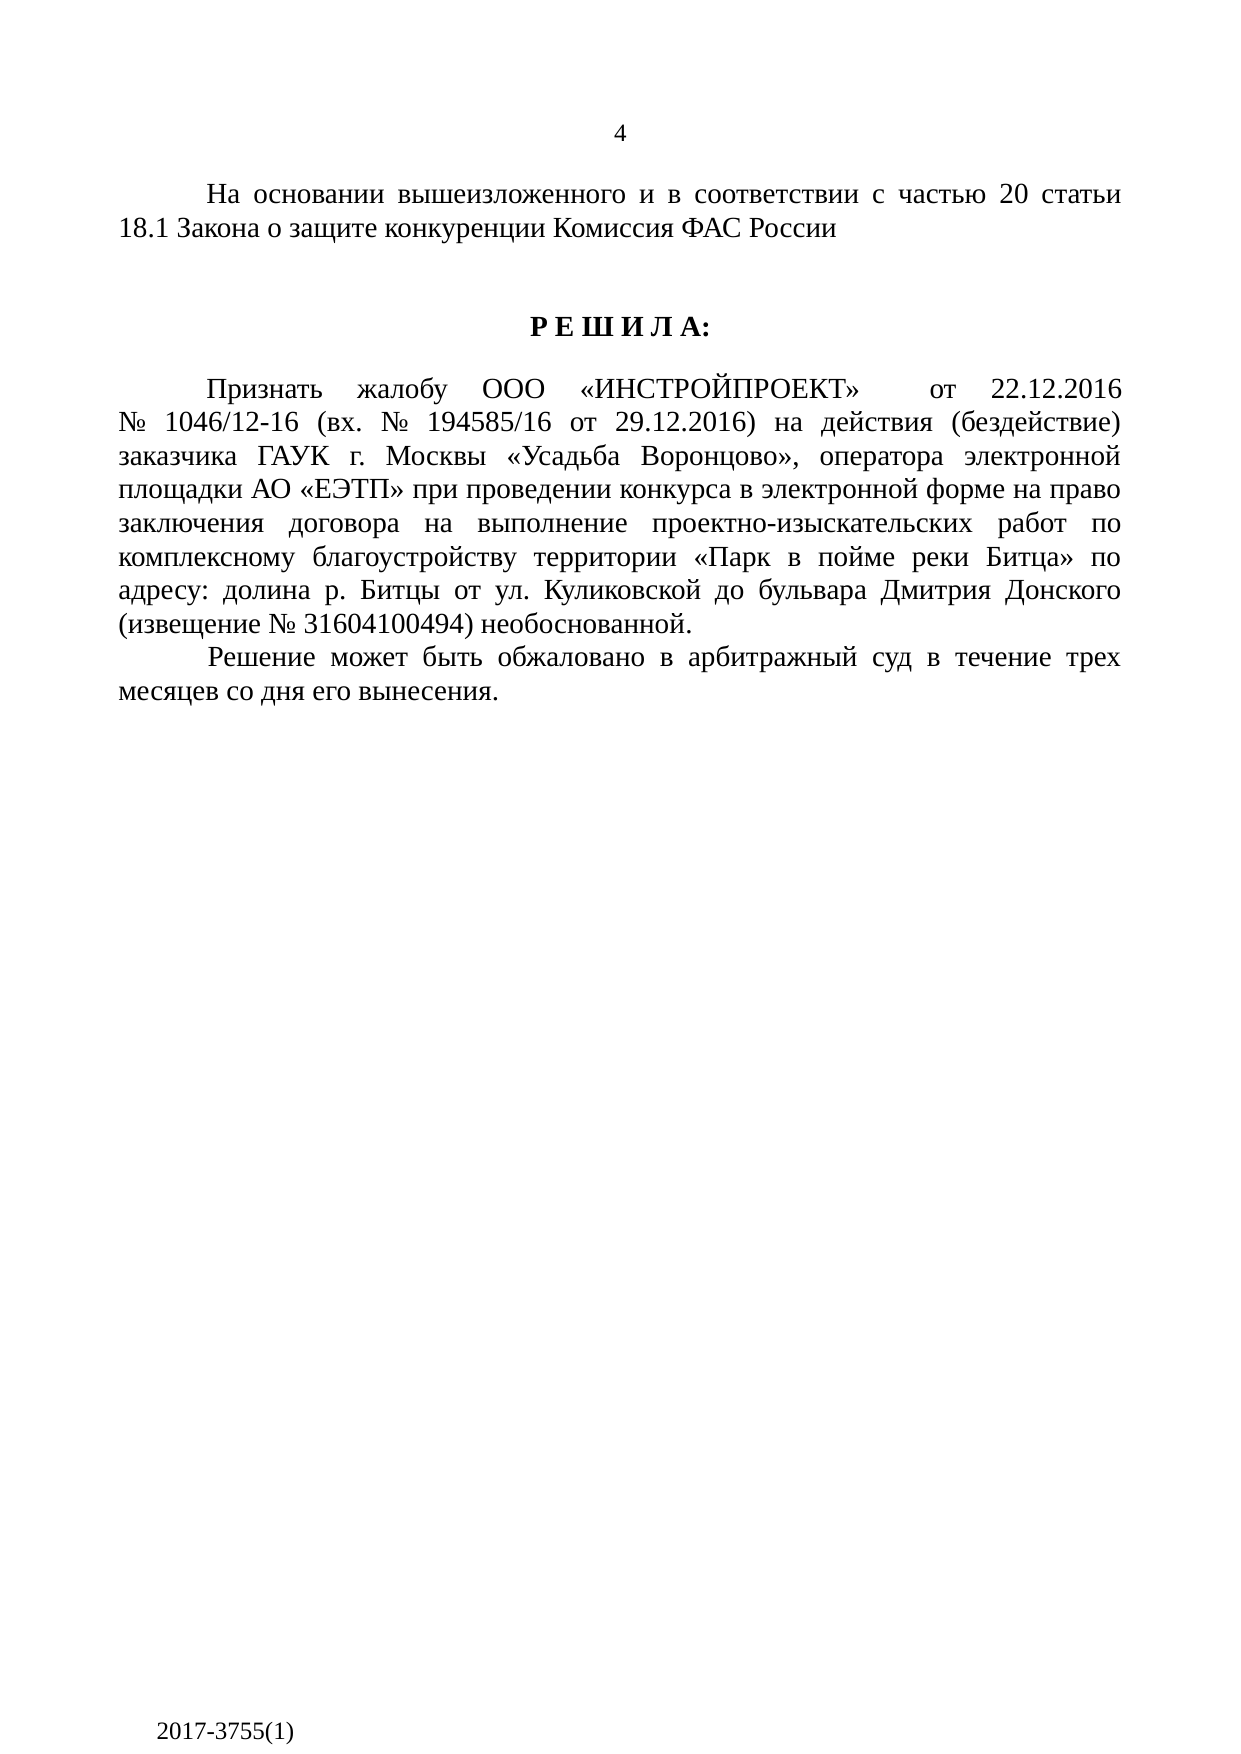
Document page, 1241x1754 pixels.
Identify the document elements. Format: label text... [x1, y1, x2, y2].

text Признать жалобу ООО «ИНСТРОЙПРОЕКТ» от 22.12.2016 № 1046/12-16 (вх. № 194585/16 от 29.12.2016) на действия (бездействие) заказчика ГАУК г. Москвы «Усадьба Воронцово», оператора электронной площадки АО «ЕЭТП» при проведении конкурса в электронной форме на право заключения договора на выполнение проектно-изыскательских работ по комплексному благоустройству территории «Парк в пойме реки Битца» по адресу: долина р. Битцы от ул. Куликовской до бульвара Дмитрия Донского (извещение № 31604100494) необоснованной. [118, 371, 1122, 639]
text На основании вышеизложенного и в соответствии с частью 20 статьи 18.1 Закона о защите конкуренции Комиссия ФАС России [118, 176, 1122, 243]
text Р Е Ш И Л А: [118, 309, 1122, 342]
text Решение может быть обжаловано в арбитражный суд в течение трех месяцев со дня его вынесения. [118, 639, 1122, 706]
